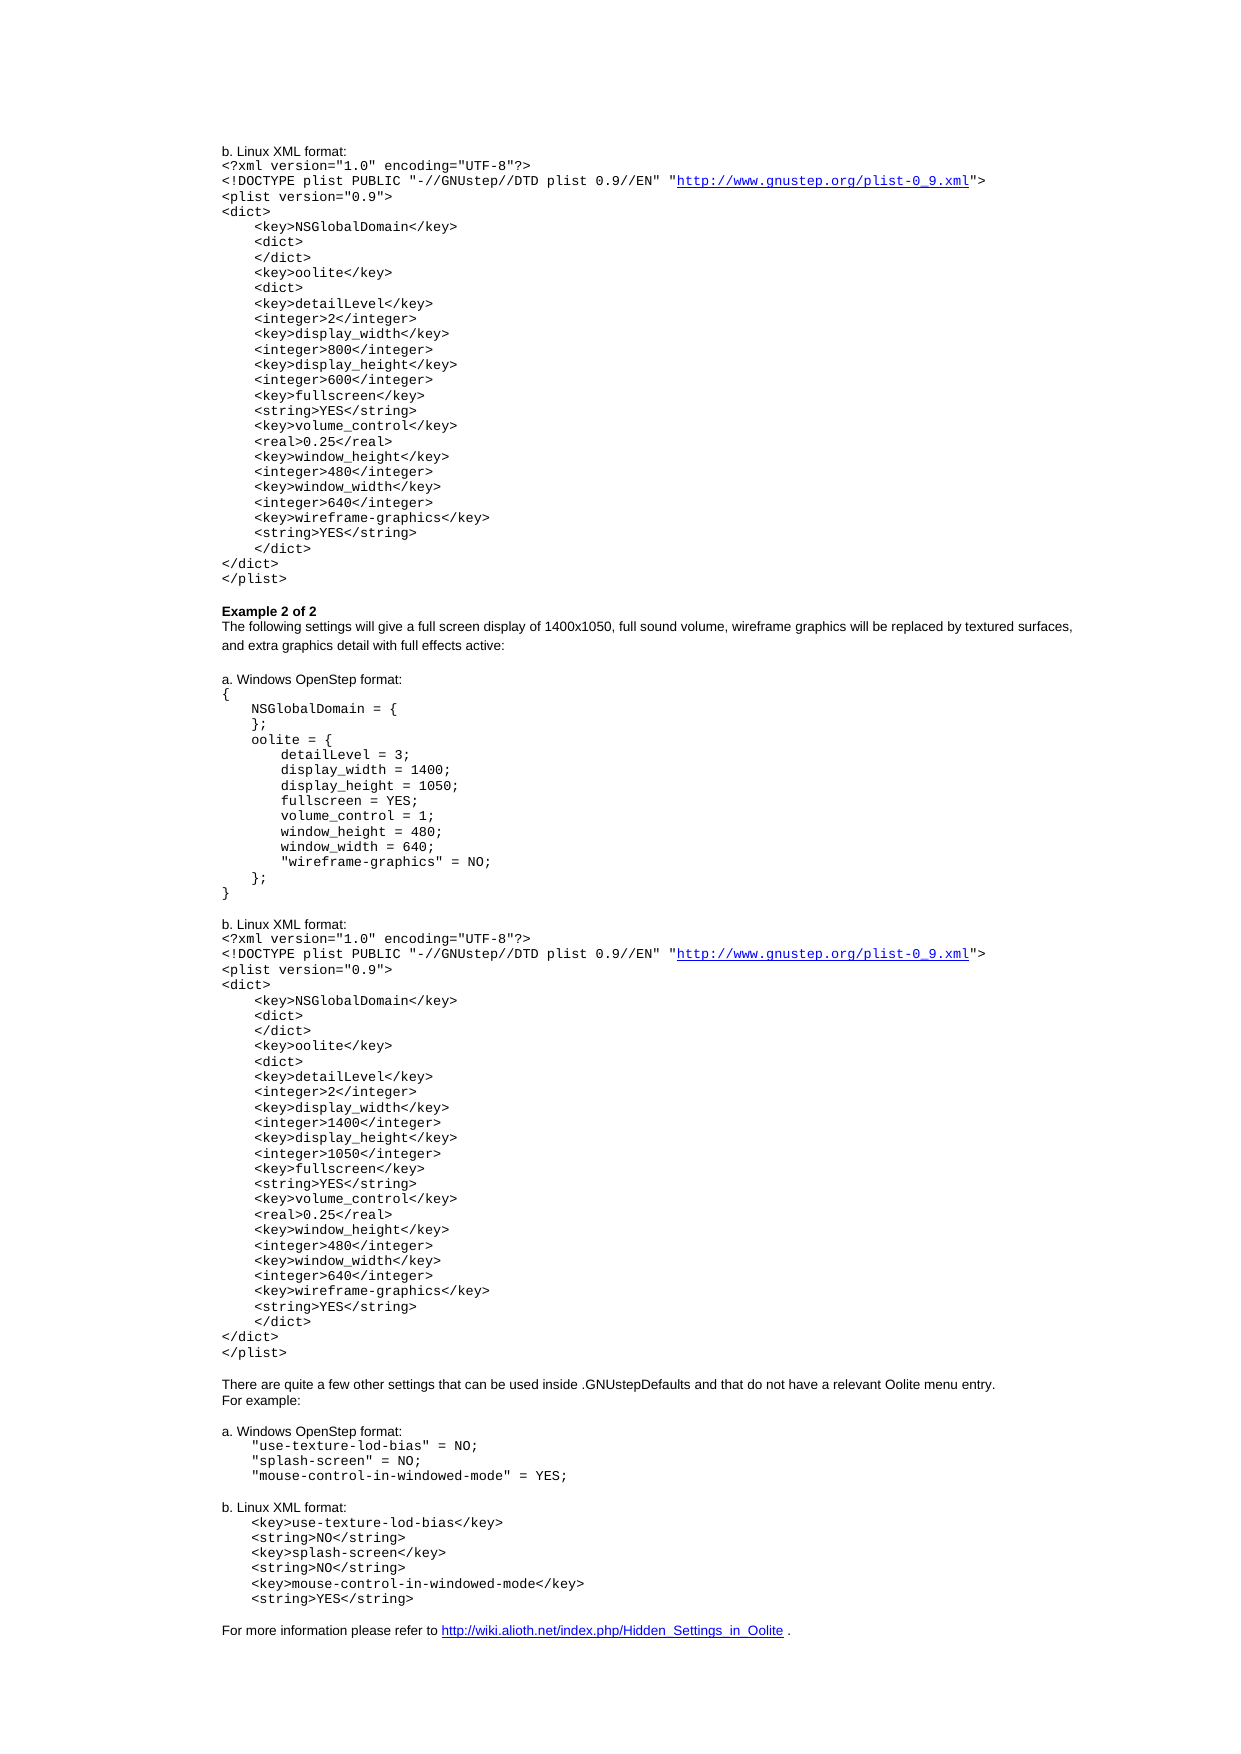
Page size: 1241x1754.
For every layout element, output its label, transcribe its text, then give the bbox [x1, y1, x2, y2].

text <plist version="0.9"> [222, 963, 1078, 978]
text <integer>640</integer> [222, 1269, 1078, 1284]
text }; [222, 718, 1078, 733]
text <string>NO</string> [222, 1562, 1078, 1577]
text <string>YES</string> [222, 527, 1078, 542]
text </plist> [222, 572, 1078, 588]
text <dict> [222, 978, 1078, 994]
text For example: [222, 1392, 1078, 1408]
text <integer>1400</integer> [222, 1116, 1078, 1131]
text <dict> [222, 205, 1078, 220]
text "wireframe-graphics" = NO; [222, 855, 1078, 871]
text <string>YES</string> [222, 1300, 1078, 1315]
text For more information please refer to http://wiki.alioth.net/index.php/Hidden_Settings_in_Oolite . [222, 1623, 1078, 1639]
text "mouse-control-in-windowed-mode" = YES; [222, 1469, 1078, 1485]
text fullscreen = YES; [222, 794, 1078, 809]
text <dict> [222, 1055, 1078, 1070]
text <integer>480</integer> [222, 1239, 1078, 1254]
text <key>splash-screen</key> [222, 1546, 1078, 1562]
text oolite = { [222, 733, 1078, 748]
text b. Linux XML format: [222, 143, 1078, 159]
text <?xml version="1.0" encoding="UTF-8"?> [222, 932, 1078, 948]
text <string>YES</string> [222, 404, 1078, 419]
text a. Windows OpenStep format: [222, 671, 1078, 687]
text <string>NO</string> [222, 1531, 1078, 1546]
text <key>display_height</key> [222, 1131, 1078, 1147]
text <?xml version="1.0" encoding="UTF-8"?> [222, 159, 1078, 174]
text <key>display_width</key> [222, 327, 1078, 343]
text <key>display_width</key> [222, 1101, 1078, 1116]
text <integer>600</integer> [222, 373, 1078, 389]
text window_height = 480; [222, 825, 1078, 840]
text <string>YES</string> [222, 1592, 1078, 1608]
text <key>oolite</key> [222, 1039, 1078, 1055]
text "splash-screen" = NO; [222, 1454, 1078, 1469]
text </dict> [222, 1331, 1078, 1346]
text <key>fullscreen</key> [222, 1162, 1078, 1177]
text </dict> [222, 1024, 1078, 1039]
text detailLevel = 3; [222, 748, 1078, 763]
text <key>volume_control</key> [222, 419, 1078, 435]
text b. Linux XML format: [222, 917, 1078, 932]
text </dict> [222, 557, 1078, 572]
text <real>0.25</real> [222, 435, 1078, 450]
text <key>window_height</key> [222, 1223, 1078, 1239]
text <key>window_height</key> [222, 450, 1078, 465]
text <integer>1050</integer> [222, 1147, 1078, 1162]
text <integer>480</integer> [222, 465, 1078, 481]
text <integer>2</integer> [222, 1086, 1078, 1101]
text <!DOCTYPE plist PUBLIC "-//GNUstep//DTD plist 0.9//EN" "http://www.gnustep.org/plist-0_9.xml"> [222, 948, 1078, 963]
text <dict> [222, 1009, 1078, 1024]
text <plist version="0.9"> [222, 190, 1078, 205]
text <key>NSGlobalDomain</key> [222, 220, 1078, 236]
text volume_control = 1; [222, 809, 1078, 825]
text <dict> [222, 236, 1078, 251]
text <key>window_width</key> [222, 481, 1078, 496]
text <integer>800</integer> [222, 343, 1078, 358]
text "use-texture-lod-bias" = NO; [222, 1439, 1078, 1454]
text <key>wireframe-graphics</key> [222, 1284, 1078, 1300]
text display_height = 1050; [222, 779, 1078, 794]
text <key>fullscreen</key> [222, 389, 1078, 404]
text <key>NSGlobalDomain</key> [222, 994, 1078, 1009]
text { [222, 687, 1078, 702]
text There are quite a few other settings that can be used inside .GNUstepDefaults and that do not have a relevant Oolite menu entry. [222, 1377, 1078, 1392]
text </dict> [222, 542, 1078, 557]
text <real>0.25</real> [222, 1208, 1078, 1223]
text The following settings will give a full screen display of 1400x1050, full sound volume, wireframe graphics will be replaced by textured surfaces, and extra graphics detail with full effects active: [222, 619, 1078, 653]
text </plist> [222, 1346, 1078, 1361]
text <string>YES</string> [222, 1177, 1078, 1193]
text <key>detailLevel</key> [222, 297, 1078, 312]
text <integer>2</integer> [222, 312, 1078, 327]
text <key>volume_control</key> [222, 1193, 1078, 1208]
text <integer>640</integer> [222, 496, 1078, 511]
text <key>window_width</key> [222, 1254, 1078, 1269]
text <!DOCTYPE plist PUBLIC "-//GNUstep//DTD plist 0.9//EN" "http://www.gnustep.org/plist-0_9.xml"> [222, 174, 1078, 190]
text </dict> [222, 251, 1078, 266]
text display_width = 1400; [222, 763, 1078, 779]
text <dict> [222, 282, 1078, 297]
text Example 2 of 2 [222, 603, 1078, 619]
text <key>mouse-control-in-windowed-mode</key> [222, 1577, 1078, 1592]
text a. Windows OpenStep format: [222, 1423, 1078, 1439]
text <key>detailLevel</key> [222, 1070, 1078, 1086]
text window_width = 640; [222, 840, 1078, 855]
text <key>use-texture-lod-bias</key> [222, 1516, 1078, 1531]
text }; [222, 871, 1078, 886]
text <key>wireframe-graphics</key> [222, 511, 1078, 527]
text b. Linux XML format: [222, 1500, 1078, 1516]
text } [222, 886, 1078, 901]
text </dict> [222, 1315, 1078, 1331]
text <key>display_height</key> [222, 358, 1078, 373]
text NSGlobalDomain = { [222, 702, 1078, 718]
text <key>oolite</key> [222, 266, 1078, 282]
